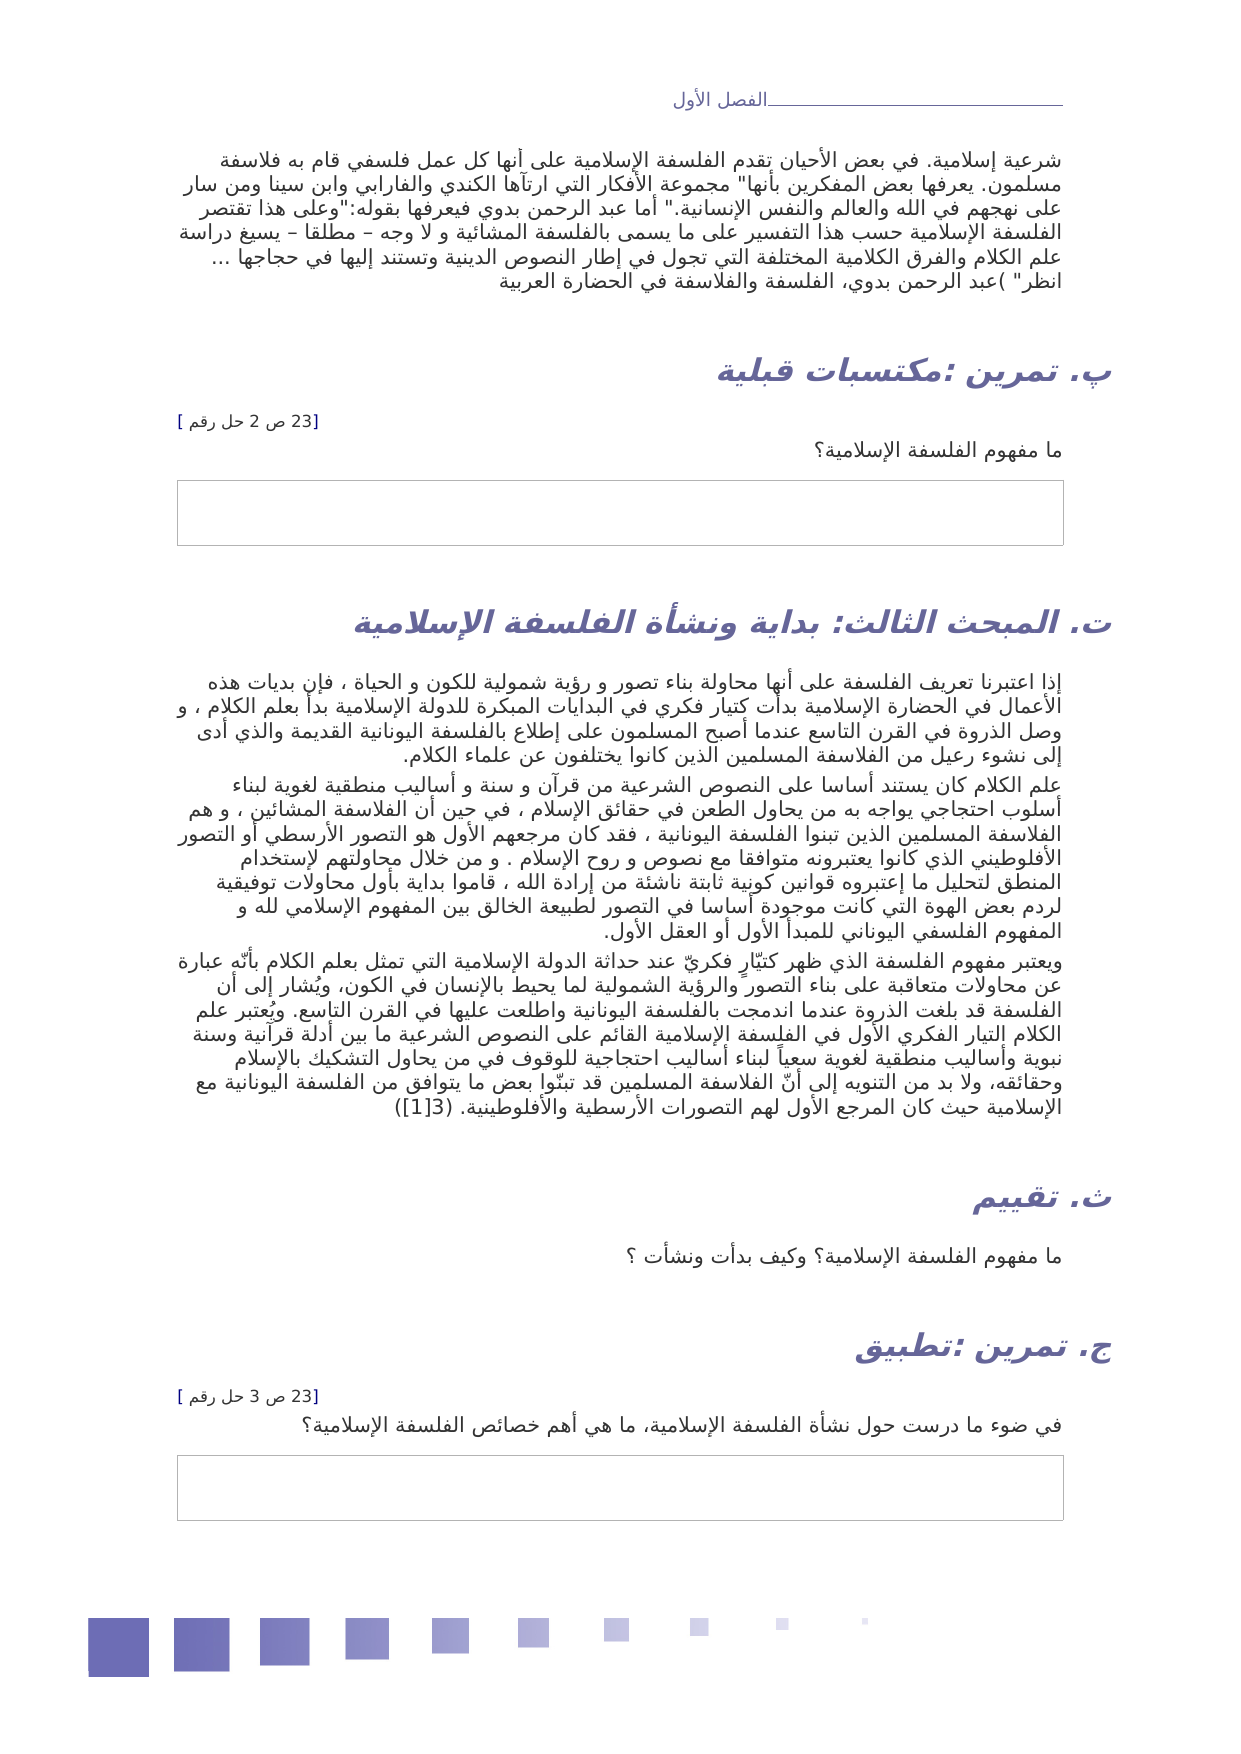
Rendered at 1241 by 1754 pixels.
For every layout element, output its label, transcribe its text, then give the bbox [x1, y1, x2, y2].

text في ضوء ما درست حول نشأة الفلسفة الإسلامية، ما هي أهم خصائص الفلسفة الإسلامية؟ [177, 1413, 1063, 1437]
text علم الكلام كان يستند أساسا على النصوص الشرعية من قرآن و سنة و أساليب منطقية لغوية لبناء أسلوب احتجاجي يواجه به من يحاول الطعن في حقائق الإسلام ، في حين أن الفلاسفة المشائين ، و هم الفلاسفة المسلمين الذين تبنوا الفلسفة اليونانية ، فقد كان مرجعهم الأول هو التصور الأرسطي أو التصور الأفلوطيني الذي كانوا يعتبرونه متوافقا مع نصوص و روح الإسلام . و من خلال محاولتهم لإستخدام المنطق لتحليل ما إعتبروه قوانين كونية ثابتة ناشئة من إرادة الله ، قاموا بداية بأول محاولات توفيقية لردم بعض الهوة التي كانت موجودة أساسا في التصور لطبيعة الخالق بين المفهوم الإسلامي لله و المفهوم الفلسفي اليوناني للمبدأ الأول أو العقل الأول. [177, 773, 1063, 943]
title المبحث الثالث: بداية ونشأة الفلسفة الإسلامية [177, 604, 1122, 641]
picture [88, 1618, 1063, 1677]
text ما مفهوم الفلسفة الإسلامية؟ [177, 438, 1063, 462]
text [21 ص 3 حل رقم ] [177, 1387, 1063, 1407]
table_header [178, 481, 1063, 545]
text [21 ص 2 حل رقم ] [177, 412, 1063, 432]
table_header [178, 1456, 1063, 1520]
text ما مفهوم الفلسفة الإسلامية؟ وكيف بدأت ونشأت ؟ [177, 1244, 1063, 1268]
text والحد المركب "للفلسفة الإسلامية، يمكن له أن يستخدم على انه الفلسفة المستمدة من نصوص الإسلام بحيث يقدم تصور الإسلام ورؤيته حول الكون والخلق والحياة والخالق. لكن الاستخدام الآخر الأعم يشمل جميع الأعمال والتصورات الفلسفية التي تمت وبحثت في إطار الثقافة العربية الإسلامية والحضارة الإسلامية تحت ظل الدولة الإسلامية من دون أي ضرورة لأن يكون مرتبطا بحقائق دينية أو نصوص شرعية إسلامية. في بعض الأحيان تقدم الفلسفة الإسلامية على أنها كل عمل فلسفي قام به فلاسفة مسلمون. يعرفها بعض المفكرين بأنها" مجموعة الأفكار التي ارتآها الكندي والفارابي وابن سينا ومن سار على نهجهم في الله والعالم والنفس الإنسانية." أما عبد الرحمن بدوي فيعرفها بقوله:"وعلى هذا تقتصر الفلسفة الإسلامية حسب هذا التفسير على ما يسمى بالفلسفة المشائية و لا وجه – مطلقا – يسيغ دراسة علم الكلام والفرق الكلامية المختلفة التي تجول في إطار النصوص الدينية وتستند إليها في حجاجها ... انظر" )عبد الرحمن بدوي، الفلسفة والفلاسفة في الحضارة العربية [177, 124, 1063, 293]
text ويعتبر مفهوم الفلسفة الذي ظهر كتيّارٍ فكريّ عند حداثة الدولة الإسلامية التي تمثل بعلم الكلام بأنّه عبارة عن محاولات متعاقبة على بناء التصور والرؤية الشمولية لما يحيط بالإنسان في الكون، ويُشار إلى أن الفلسفة قد بلغت الذروة عندما اندمجت بالفلسفة اليونانية واطلعت عليها في القرن التاسع. ويُعتبر علم الكلام التيار الفكري الأول في الفلسفة الإسلامية القائم على النصوص الشرعية ما بين أدلة قرآنية وسنة نبوية وأساليب منطقية لغوية سعياً لبناء أساليب احتجاجية للوقوف في من يحاول التشكيك بالإسلام وحقائقه، ولا بد من التنويه إلى أنّ الفلاسفة المسلمين قد تبنّوا بعض ما يتوافق من الفلسفة اليونانية مع الإسلامية حيث كان المرجع الأول لهم التصورات الأرسطية والأفلوطينية. (3[1]) [177, 949, 1063, 1119]
title تقييم [177, 1178, 1122, 1214]
title تمرين :تطبيق [177, 1327, 1122, 1364]
text إذا اعتبرنا تعريف الفلسفة على أنها محاولة بناء تصور و رؤية شمولية للكون و الحياة ، فإن بديات هذه الأعمال في الحضارة الإسلامية بدأت كتيار فكري في البدايات المبكرة للدولة الإسلامية بدأ بعلم الكلام ، و وصل الذروة في القرن التاسع عندما أصبح المسلمون على إطلاع بالفلسفة اليونانية القديمة والذي أدى إلى نشوء رعيل من الفلاسفة المسلمين الذين كانوا يختلفون عن علماء الكلام. [177, 670, 1063, 767]
title تمرين :مكتسبات قبلية [177, 352, 1122, 389]
